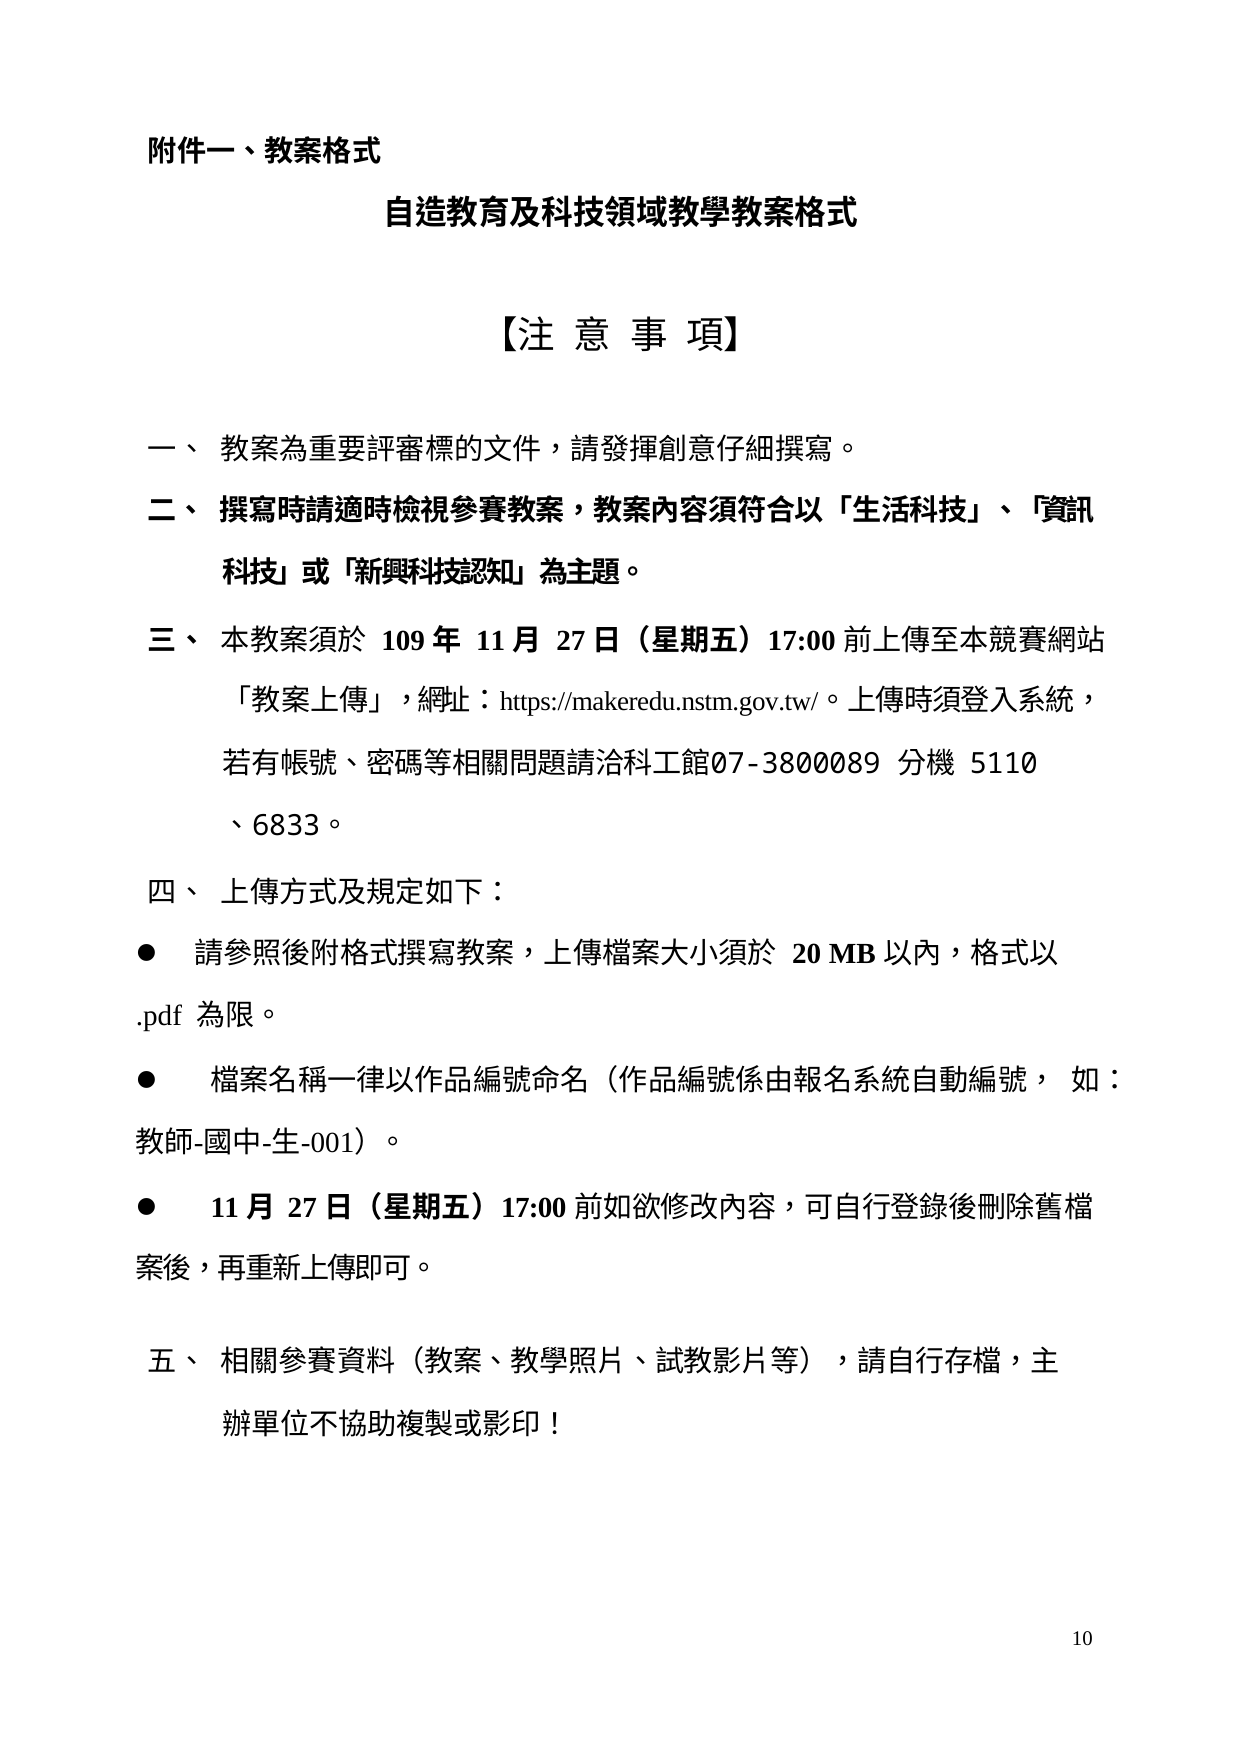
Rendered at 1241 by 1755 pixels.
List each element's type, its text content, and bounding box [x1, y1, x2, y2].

list 11 月 27 日（星期五）17:00 前如欲修改內容，可自行登錄後刪除舊檔案後，再重新上傳即可。 [135, 1183, 1094, 1287]
subtitle 四、 上傳方式及規定如下： [148, 869, 1111, 911]
text 【注 意 事 項】 [380, 304, 860, 359]
text 自造教育及科技領域教學教案格式 [381, 186, 860, 234]
text 三、 本教案須於 109 年 11 月 27 日（星期五）17:00 前上傳至本競賽網站 [148, 616, 1111, 658]
text 「教案上傳」，網址：https://makeredu.nstm.gov.tw/。上傳時須登入系統， 若有帳號、密碼等相關問題請洽科工館07-3800089 分機 5110 、6833。 [223, 677, 1111, 844]
list 請參照後附格式撰寫教案，上傳檔案大小須於 20 MB 以內，格式以 .pdf 為限。 [135, 930, 1083, 1034]
subtitle 附件一、教案格式 [148, 131, 1111, 168]
list 檔案名稱一律以作品編號命名（作品編號係由報名系統自動編號， 如：教師-國中-生-001）。 [135, 1057, 1101, 1161]
text 二、 撰寫時請適時檢視參賽教案，教案內容須符合以「生活科技」、「資訊科技」或「新興科技認知」為主題。 [148, 487, 1106, 591]
subtitle 一、 教案為重要評審標的文件，請發揮創意仔細撰寫。 [148, 426, 1111, 468]
subtitle 五、 相關參賽資料（教案、教學照片、試教影片等），請自行存檔，主辦單位不協助複製或影印！ [148, 1338, 1080, 1443]
